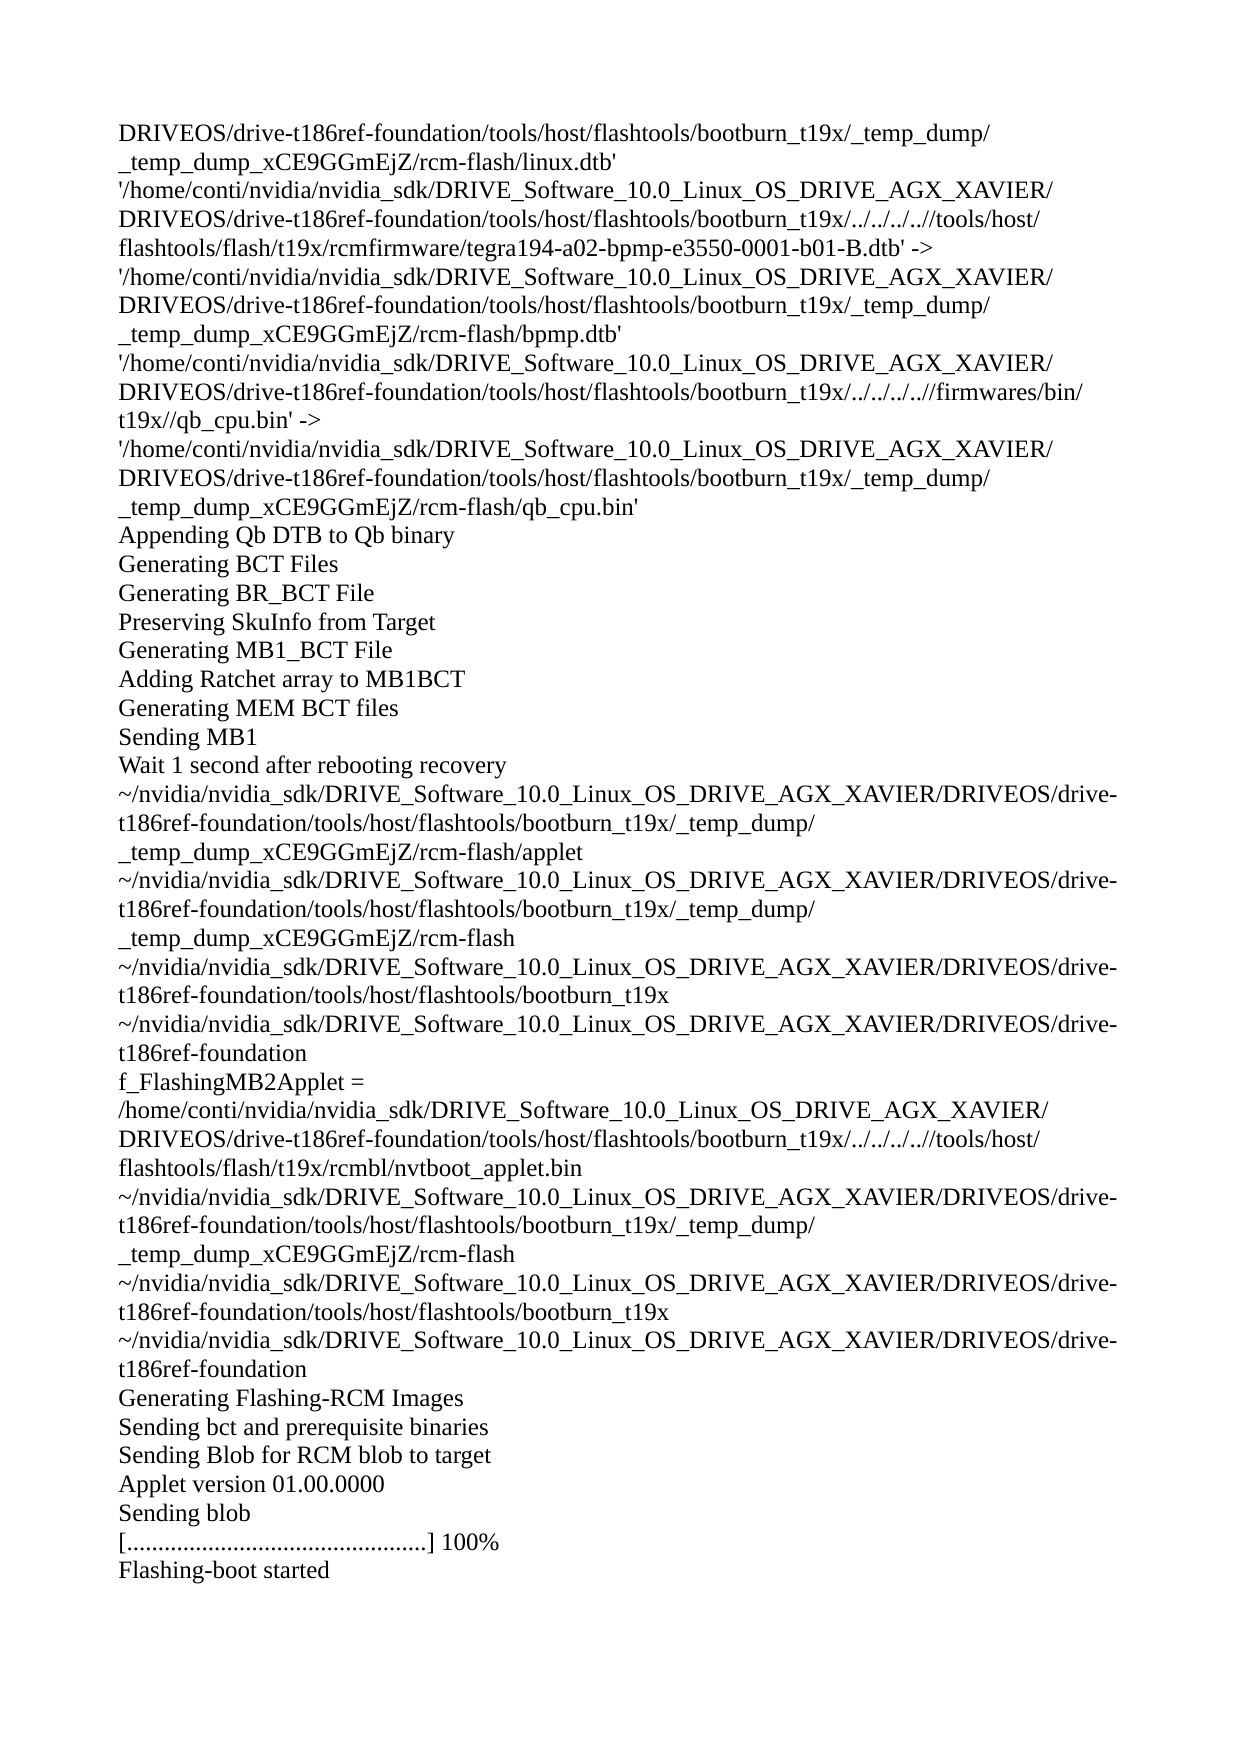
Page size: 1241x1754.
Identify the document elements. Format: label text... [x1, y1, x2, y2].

text Generating MB1_BCT File [118, 636, 1122, 664]
text Generating BCT Files [118, 549, 1122, 578]
text Wait 1 second after rebooting recovery [118, 751, 1122, 779]
text Sending MB1 [118, 722, 1122, 751]
text Applet version 01.00.0000 [118, 1469, 1122, 1498]
text f_FlashingMB2Applet = /home/conti/nvidia/nvidia_sdk/DRIVE_Software_10.0_Linux_OS_DRIVE_AGX_XAVIER/DRIVEOS/drive-t186ref-foundation/tools/host/flashtools/bootburn_t19x/../../../..//tools/host/flashtools/flash/t19x/rcmbl/nvtboot_applet.bin [118, 1067, 1122, 1182]
text Generating MEM BCT files [118, 693, 1122, 722]
text Adding Ratchet array to MB1BCT [118, 664, 1122, 693]
text ~/nvidia/nvidia_sdk/DRIVE_Software_10.0_Linux_OS_DRIVE_AGX_XAVIER/DRIVEOS/drive-t186ref-foundation/tools/host/flashtools/bootburn_t19x/_temp_dump/_temp_dump_xCE9GGmEjZ/rcm-flash/applet ~/nvidia/nvidia_sdk/DRIVE_Software_10.0_Linux_OS_DRIVE_AGX_XAVIER/DRIVEOS/drive-t186ref-foundation/tools/host/flashtools/bootburn_t19x/_temp_dump/_temp_dump_xCE9GGmEjZ/rcm-flash ~/nvidia/nvidia_sdk/DRIVE_Software_10.0_Linux_OS_DRIVE_AGX_XAVIER/DRIVEOS/drive-t186ref-foundation/tools/host/flashtools/bootburn_t19x ~/nvidia/nvidia_sdk/DRIVE_Software_10.0_Linux_OS_DRIVE_AGX_XAVIER/DRIVEOS/drive-t186ref-foundation [118, 779, 1122, 1067]
text Appending Qb DTB to Qb binary [118, 521, 1122, 549]
text Preserving SkuInfo from Target [118, 607, 1122, 636]
text Flashing-boot started [118, 1556, 1122, 1584]
text ~/nvidia/nvidia_sdk/DRIVE_Software_10.0_Linux_OS_DRIVE_AGX_XAVIER/DRIVEOS/drive-t186ref-foundation/tools/host/flashtools/bootburn_t19x/_temp_dump/_temp_dump_xCE9GGmEjZ/rcm-flash ~/nvidia/nvidia_sdk/DRIVE_Software_10.0_Linux_OS_DRIVE_AGX_XAVIER/DRIVEOS/drive-t186ref-foundation/tools/host/flashtools/bootburn_t19x ~/nvidia/nvidia_sdk/DRIVE_Software_10.0_Linux_OS_DRIVE_AGX_XAVIER/DRIVEOS/drive-t186ref-foundation [118, 1182, 1122, 1383]
text '/home/conti/nvidia/nvidia_sdk/DRIVE_Software_10.0_Linux_OS_DRIVE_AGX_XAVIER/DRIVEOS/drive-t186ref-foundation/tools/host/flashtools/bootburn_t19x/../../../..//firmwares/bin/t19x//qb_cpu.bin' -> '/home/conti/nvidia/nvidia_sdk/DRIVE_Software_10.0_Linux_OS_DRIVE_AGX_XAVIER/DRIVEOS/drive-t186ref-foundation/tools/host/flashtools/bootburn_t19x/_temp_dump/_temp_dump_xCE9GGmEjZ/rcm-flash/qb_cpu.bin' [118, 348, 1122, 521]
text Sending blob [118, 1498, 1122, 1527]
text DRIVEOS/drive-t186ref-foundation/tools/host/flashtools/bootburn_t19x/_temp_dump/_temp_dump_xCE9GGmEjZ/rcm-flash/linux.dtb' [118, 118, 1122, 176]
text Generating Flashing-RCM Images [118, 1383, 1122, 1412]
text Sending Blob for RCM blob to target [118, 1441, 1122, 1469]
text [................................................] 100% [118, 1527, 1122, 1556]
text Sending bct and prerequisite binaries [118, 1412, 1122, 1441]
text '/home/conti/nvidia/nvidia_sdk/DRIVE_Software_10.0_Linux_OS_DRIVE_AGX_XAVIER/DRIVEOS/drive-t186ref-foundation/tools/host/flashtools/bootburn_t19x/../../../..//tools/host/flashtools/flash/t19x/rcmfirmware/tegra194-a02-bpmp-e3550-0001-b01-B.dtb' -> '/home/conti/nvidia/nvidia_sdk/DRIVE_Software_10.0_Linux_OS_DRIVE_AGX_XAVIER/DRIVEOS/drive-t186ref-foundation/tools/host/flashtools/bootburn_t19x/_temp_dump/_temp_dump_xCE9GGmEjZ/rcm-flash/bpmp.dtb' [118, 176, 1122, 348]
text Generating BR_BCT File [118, 578, 1122, 607]
